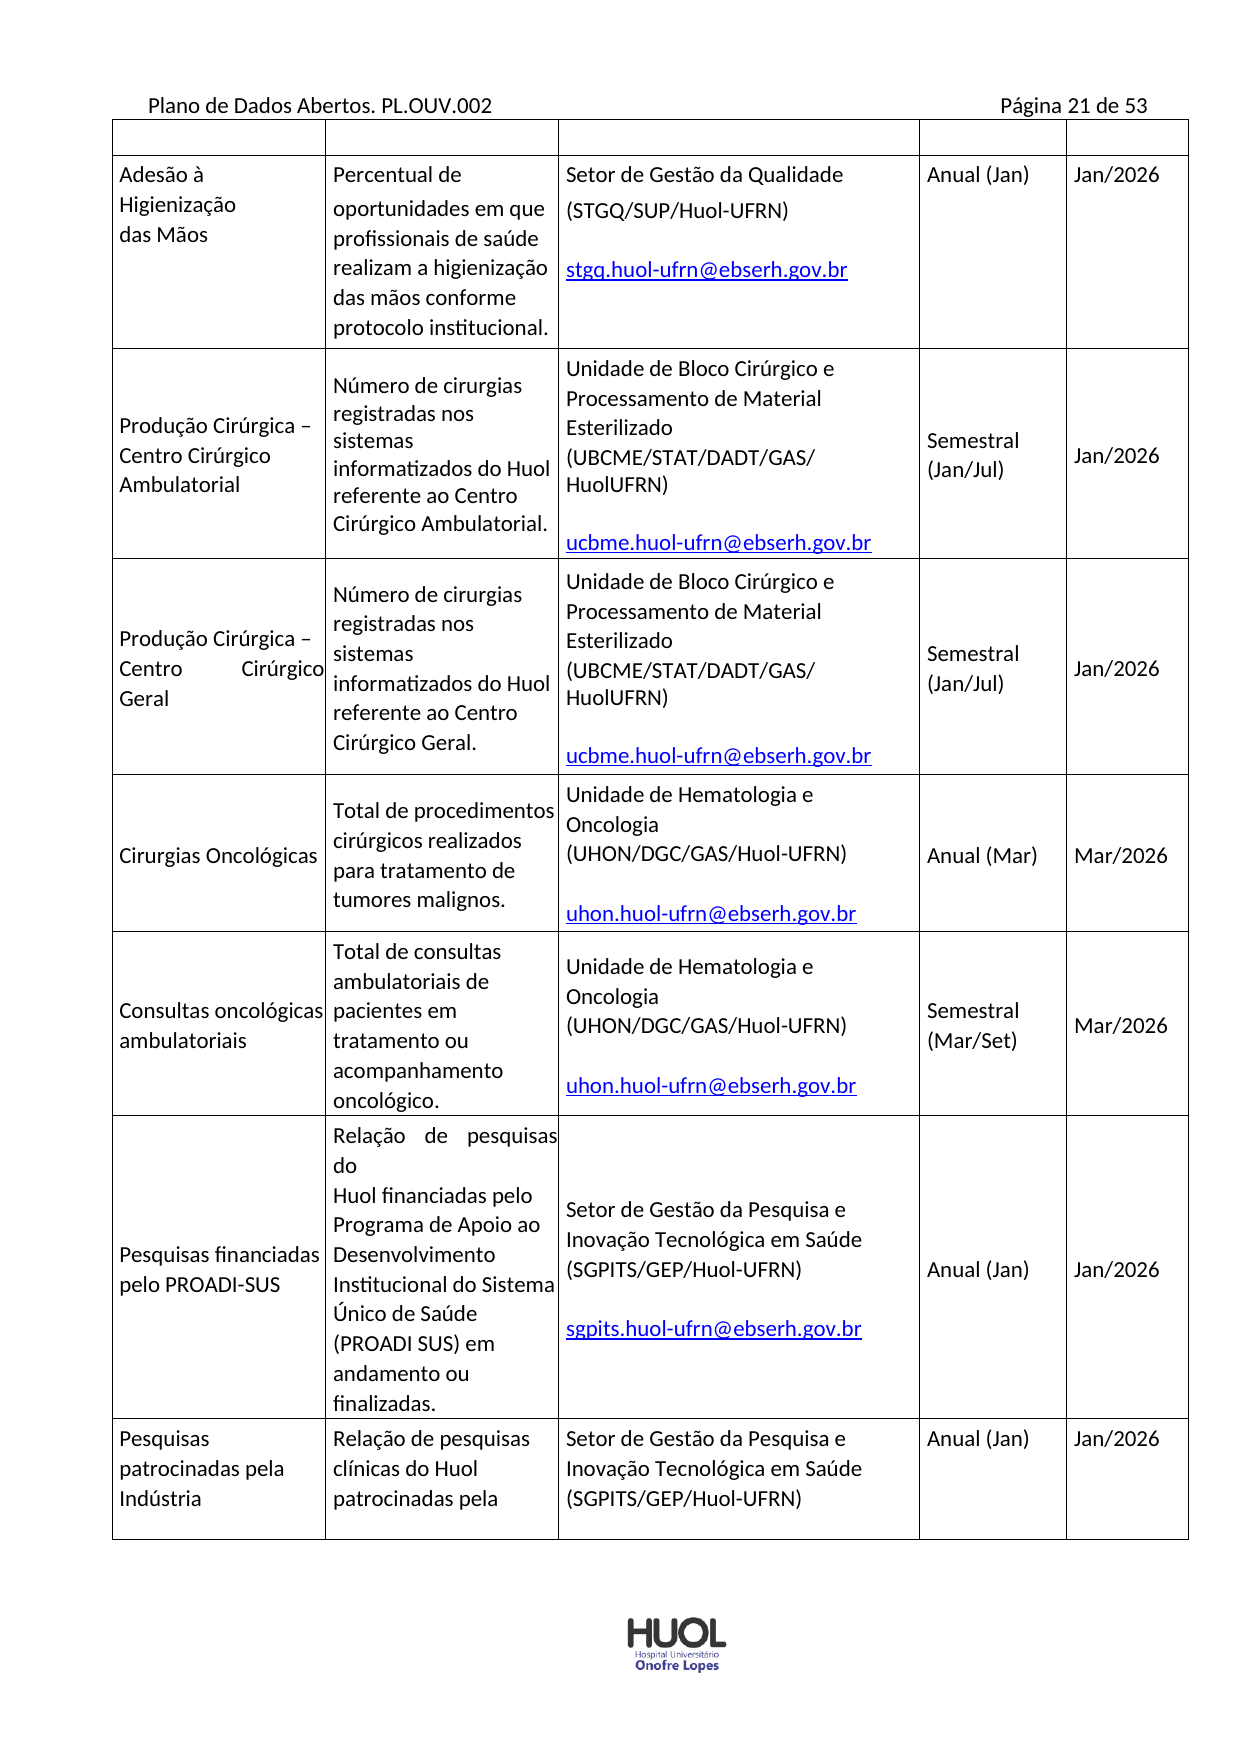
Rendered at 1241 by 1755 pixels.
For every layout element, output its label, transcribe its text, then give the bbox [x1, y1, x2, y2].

table_header dados [113, 120, 325, 154]
table_cell Consultas oncológicas ambulatoriais [113, 932, 325, 1115]
table_cell Anual (Jan) [920, 1419, 1066, 1539]
table_cell Unidade de Bloco Cirúrgico e Processamento de Material Esterilizado (UBCME/STAT/DADT/GAS/HuolUFRN) ucbme.huol-ufrn@ebserh.gov.br [559, 559, 919, 774]
table_cell Setor de Gestão da Pesquisa e Inovação Tecnológica em Saúde (SGPITS/GEP/Huol-UFRN) sgpits.huol-ufrn@ebserh.gov.br [559, 1116, 919, 1418]
table_cell Pesquisas financiadas pelo PROADI-SUS [113, 1116, 325, 1418]
table_cell Produção Cirúrgica – Centro Cirúrgico Geral [113, 559, 325, 774]
table_cell Total de consultas ambulatoriais de pacientes em tratamento ou acompanhamento oncológico. [326, 932, 558, 1115]
table_cell Mar/2026 [1067, 775, 1188, 931]
table_cell Percentual de oportunidades em que profissionais de saúde realizam a higienização das mãos conforme protocolo institucional. [326, 156, 558, 348]
table_cell Jan/2026 [1067, 1116, 1188, 1418]
table_cell Unidade de Hematologia e Oncologia (UHON/DGC/GAS/Huol-UFRN) uhon.huol-ufrn@ebserh.gov.br [559, 932, 919, 1115]
table_cell Semestral (Mar/Set) [920, 932, 1066, 1115]
table_cell Número de cirurgias registradas nos sistemas informatizados do Huol referente ao Centro Cirúrgico Geral. [326, 559, 558, 774]
table_cell Cirurgias Oncológicas [113, 775, 325, 931]
table_cell Semestral (Jan/Jul) [920, 349, 1066, 557]
table_cell Jan/2026 [1067, 349, 1188, 557]
table_cell Setor de Gestão da Qualidade (STGQ/SUP/Huol-UFRN) stgq.huol-ufrn@ebserh.gov.br [559, 156, 919, 348]
table_header atualização [920, 120, 1066, 154]
table_header abertura [1067, 120, 1188, 154]
table_header pela base [559, 120, 919, 154]
table_cell Adesão à Higienização das Mãos [113, 156, 325, 348]
table_cell Produção Cirúrgica – Centro Cirúrgico Ambulatorial [113, 349, 325, 557]
table_cell Unidade de Bloco Cirúrgico e Processamento de Material Esterilizado (UBCME/STAT/DADT/GAS/HuolUFRN) ucbme.huol-ufrn@ebserh.gov.br [559, 349, 919, 557]
table_cell Jan/2026 [1067, 1419, 1188, 1539]
table_cell Anual (Mar) [920, 775, 1066, 931]
table_header [326, 120, 558, 154]
table_cell Pesquisas patrocinadas pela Indústria [113, 1419, 325, 1539]
table_cell Unidade de Hematologia e Oncologia (UHON/DGC/GAS/Huol-UFRN) uhon.huol-ufrn@ebserh.gov.br [559, 775, 919, 931]
table_cell Jan/2026 [1067, 156, 1188, 348]
table_cell Mar/2026 [1067, 932, 1188, 1115]
table_cell Relação de pesquisas clínicas do Huol patrocinadas pela [326, 1419, 558, 1539]
table_cell Anual (Jan) [920, 156, 1066, 348]
table_cell Total de procedimentos cirúrgicos realizados para tratamento de tumores malignos. [326, 775, 558, 931]
table_cell Relação de pesquisas do Huol financiadas pelo Programa de Apoio ao Desenvolvimento Institucional do Sistema Único de Saúde (PROADI SUS) em andamento ou finalizadas. [326, 1116, 558, 1418]
table_cell Anual (Jan) [920, 1116, 1066, 1418]
table_cell Semestral (Jan/Jul) [920, 559, 1066, 774]
table_cell Número de cirurgias registradas nos sistemas informatizados do Huol referente ao Centro Cirúrgico Ambulatorial. [326, 349, 558, 557]
table_cell Setor de Gestão da Pesquisa e Inovação Tecnológica em Saúde (SGPITS/GEP/Huol-UFRN) [559, 1419, 919, 1539]
table_cell Jan/2026 [1067, 559, 1188, 774]
